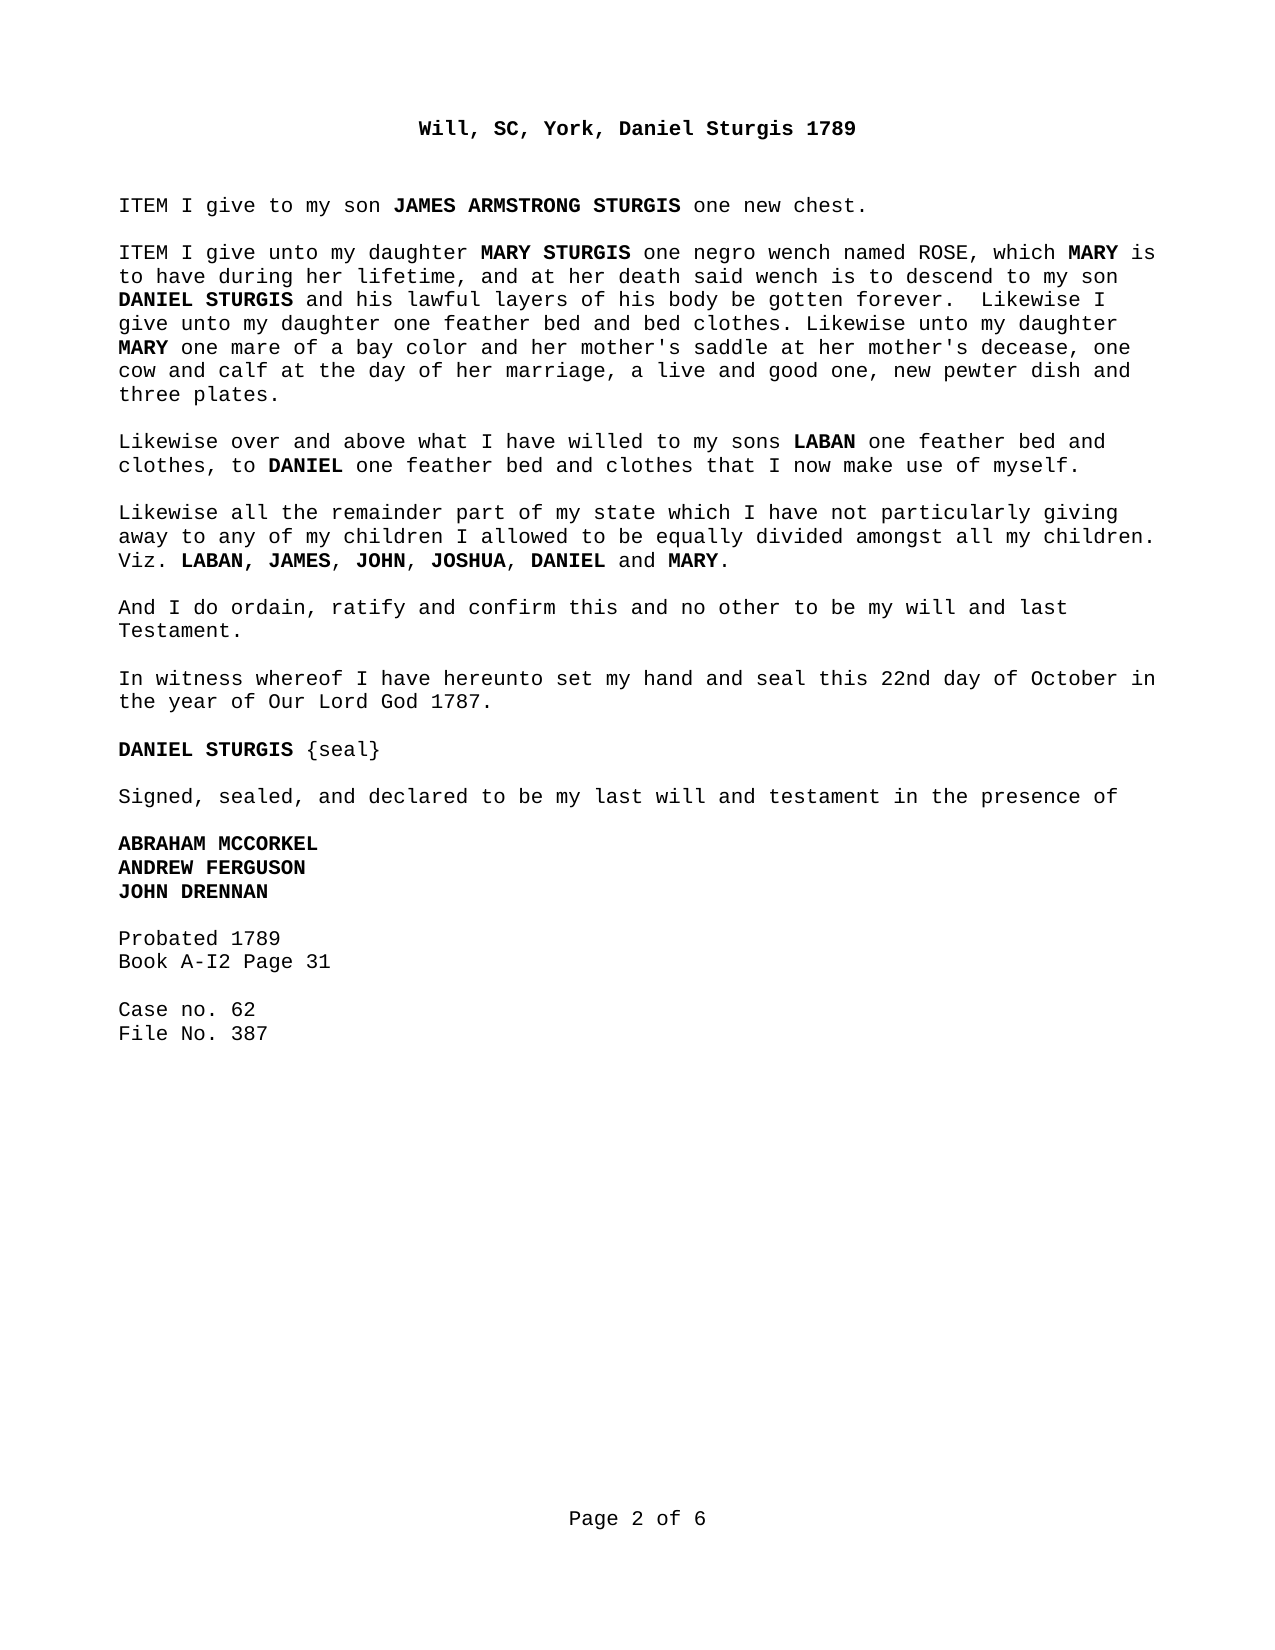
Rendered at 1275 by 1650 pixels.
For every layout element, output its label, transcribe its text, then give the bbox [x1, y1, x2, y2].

text Andrew Ferguson [118, 857, 1157, 881]
text John Drennan [118, 881, 1157, 904]
text Case no. 62 [118, 999, 1157, 1022]
text Likewise all the remainder part of my state which I have not particularly giving away to any of my children I allowed to be equally divided amongst all my children. Viz. Laban, James, John, Joshua, Daniel and Mary. [118, 502, 1157, 573]
text In witness whereof I have hereunto set my hand and seal this 22nd day of October in the year of Our Lord God 1787. [118, 668, 1157, 715]
text Signed, sealed, and declared to be my last will and testament in the presence of [118, 786, 1157, 810]
text And I do ordain, ratify and confirm this and no other to be my will and last Testament. [118, 597, 1157, 644]
text Likewise over and above what I have willed to my sons Laban one feather bed and clothes, to Daniel one feather bed and clothes that I now make use of myself. [118, 431, 1157, 479]
text Abraham McCorkel [118, 833, 1157, 857]
text Daniel Sturgis {seal} [118, 739, 1157, 762]
text Book A-I2 Page 31 [118, 952, 1157, 975]
text File No. 387 [118, 1022, 1157, 1046]
text Item I give to my son James Armstrong Sturgis one new chest. [118, 195, 1157, 218]
text Item I give unto my daughter Mary Sturgis one negro wench named rose, which Mary is to have during her lifetime, and at her death said wench is to descend to my son Daniel Sturgis and his lawful layers of his body be gotten forever. Likewise I give unto my daughter one feather bed and bed clothes. Likewise unto my daughter Mary one mare of a bay color and her mother's saddle at her mother's decease, one cow and calf at the day of her marriage, a live and good one, new pewter dish and three plates. [118, 242, 1157, 408]
text Probated 1789 [118, 928, 1157, 952]
